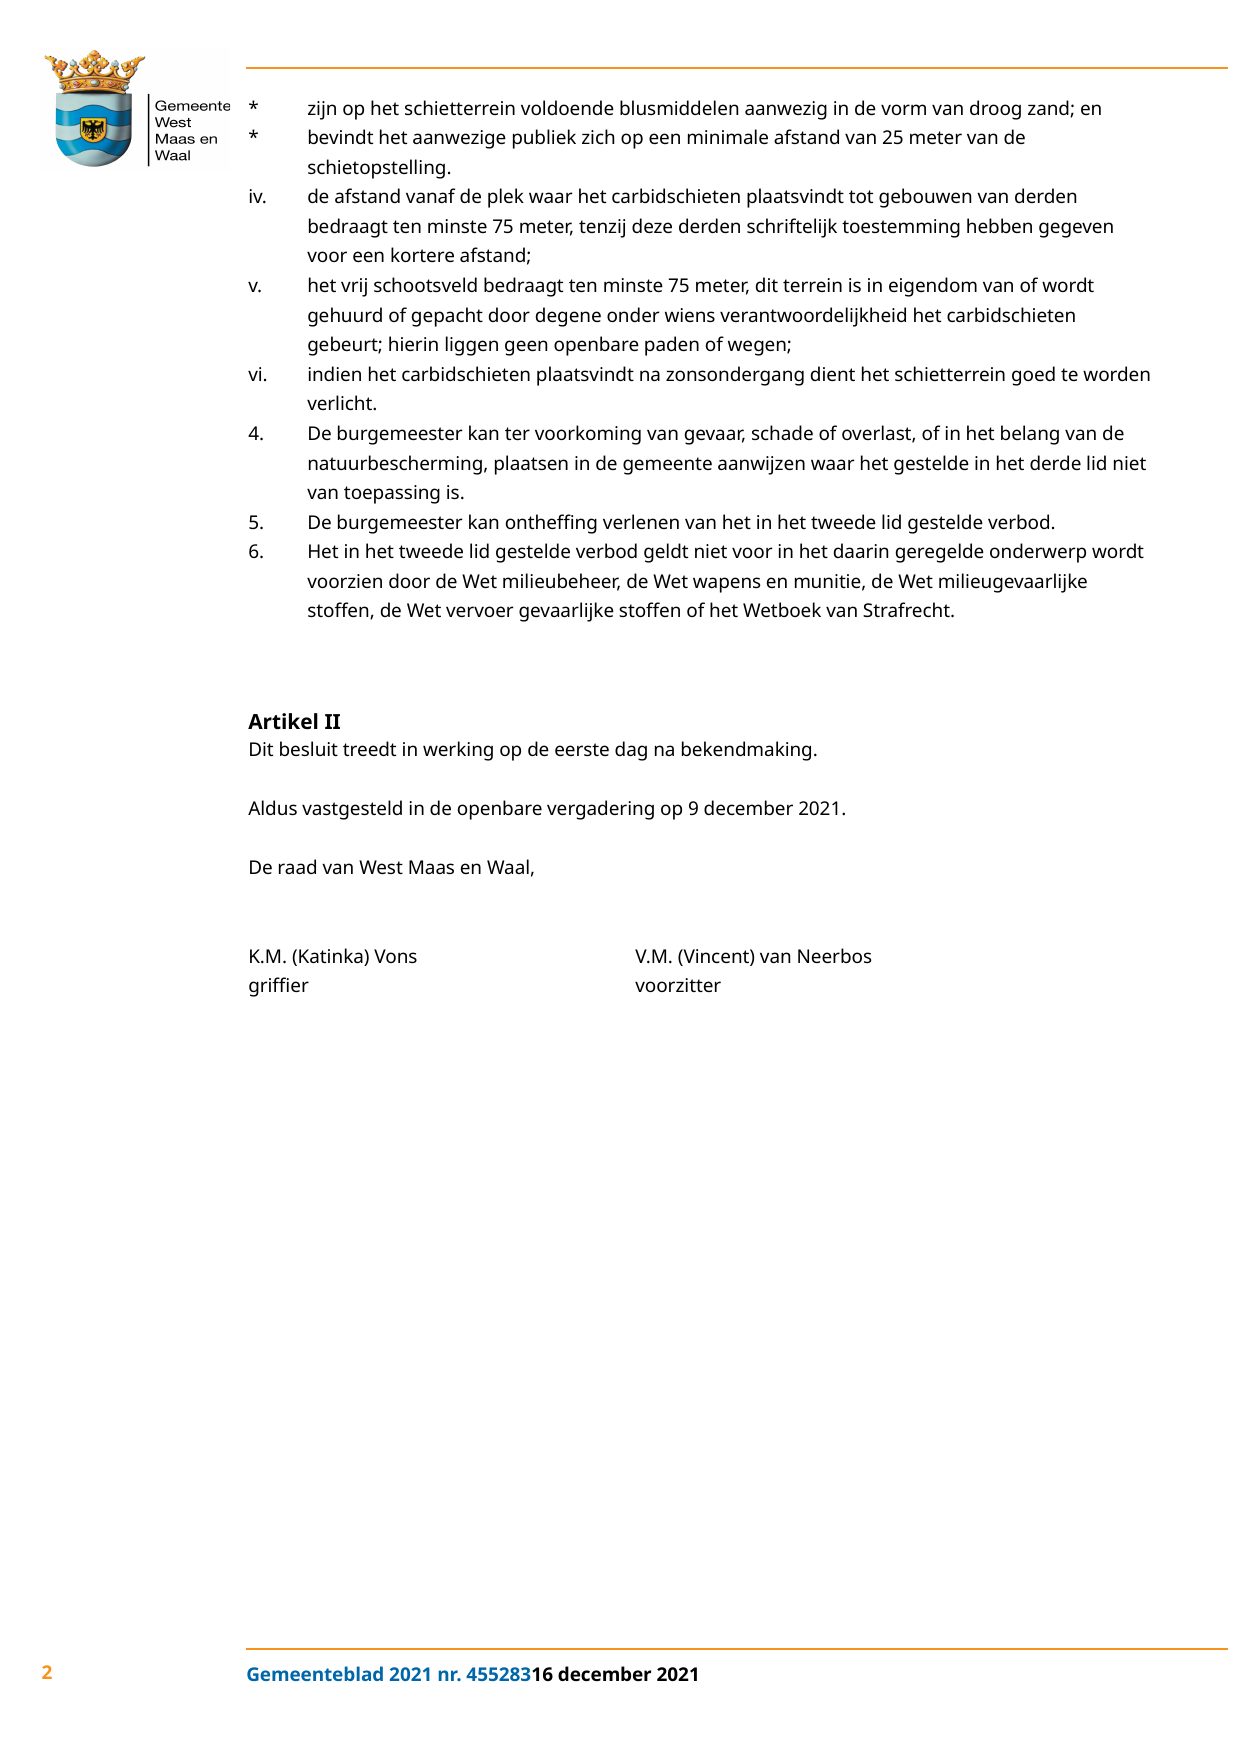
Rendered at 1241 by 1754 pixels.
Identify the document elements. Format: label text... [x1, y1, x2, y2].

picture [41, 47, 231, 172]
text Aldus vastgesteld in de openbare vergadering op 9 december 2021. [248, 795, 1152, 821]
table_header V.M. (Vincent) van Neerbos voorzitter [635, 884, 1152, 998]
list De burgemeester kan ter voorkoming van gevaar, schade of overlast, of in het belang van de natuurbescherming, plaatsen in de gemeente aanwijzen waar het gestelde in het derde lid niet van toepassing is. [248, 420, 1152, 505]
list indien het carbidschieten plaatsvindt na zonsondergang dient het schietterrein goed te worden verlicht. [248, 361, 1152, 416]
list zijn op het schietterrein voldoende blusmiddelen aanwezig in de vorm van droog zand; en [248, 95, 1152, 121]
text Dit besluit treedt in werking op de eerste dag na bekendmaking. [248, 736, 1152, 761]
list Het in het tweede lid gestelde verbod geldt niet voor in het daarin geregelde onderwerp wordt voorzien door de Wet milieubeheer, de Wet wapens en munitie, de Wet milieugevaarlijke stoffen, de Wet vervoer gevaarlijke stoffen of het Wetboek van Strafrecht. [248, 538, 1152, 623]
table_header K.M. (Katinka) Vons griffier [248, 884, 635, 998]
list de afstand vanaf de plek waar het carbidschieten plaatsvindt tot gebouwen van derden bedraagt ten minste 75 meter, tenzij deze derden schriftelijk toestemming hebben gegeven voor een kortere afstand; [248, 183, 1152, 268]
text Artikel II [248, 707, 1152, 736]
text De raad van West Maas en Waal, [248, 854, 1152, 880]
list De burgemeester kan ontheffing verlenen van het in het tweede lid gestelde verbod. [248, 509, 1152, 535]
list het vrij schootsveld bedraagt ten minste 75 meter, dit terrein is in eigendom van of wordt gehuurd of gepacht door degene onder wiens verantwoordelijkheid het carbidschieten gebeurt; hierin liggen geen openbare paden of wegen; [248, 272, 1152, 357]
list bevindt het aanwezige publiek zich op een minimale afstand van 25 meter van de schietopstelling. [248, 124, 1152, 180]
